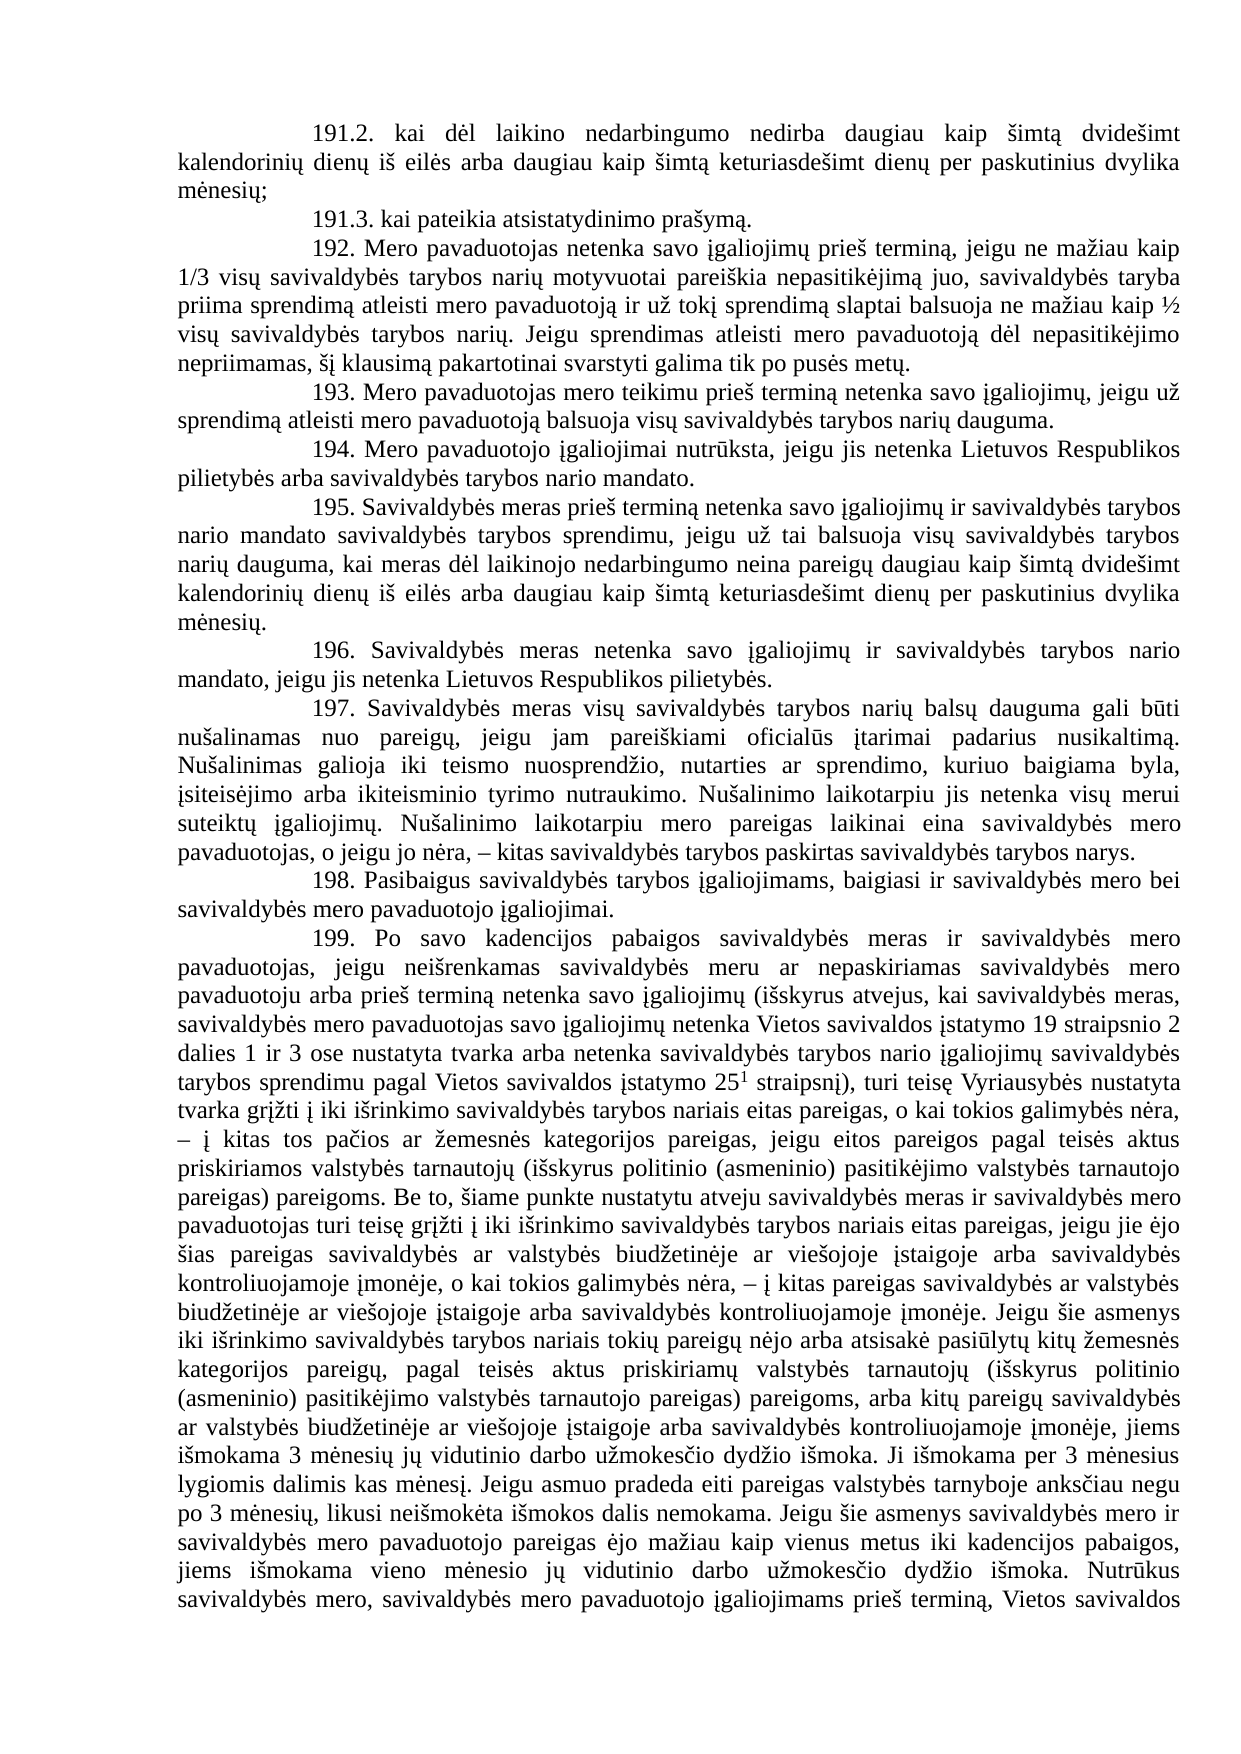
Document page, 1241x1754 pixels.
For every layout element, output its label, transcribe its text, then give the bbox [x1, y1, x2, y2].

text 198. Pasibaigus savivaldybės tarybos įgaliojimams, baigiasi ir savivaldybės mero bei savivaldybės mero pavaduotojo įgaliojimai. [177, 866, 1181, 923]
text 193. Mero pavaduotojas mero teikimu prieš terminą netenka savo įgaliojimų, jeigu už sprendimą atleisti mero pavaduotoją balsuoja visų savivaldybės tarybos narių dauguma. [177, 377, 1181, 434]
text 192. Mero pavaduotojas netenka savo įgaliojimų prieš terminą, jeigu ne mažiau kaip 1/3 visų savivaldybės tarybos narių motyvuotai pareiškia nepasitikėjimą juo, savivaldybės taryba priima sprendimą atleisti mero pavaduotoją ir už tokį sprendimą slaptai balsuoja ne mažiau kaip ½ visų savivaldybės tarybos narių. Jeigu sprendimas atleisti mero pavaduotoją dėl nepasitikėjimo nepriimamas, šį klausimą pakartotinai svarstyti galima tik po pusės metų. [177, 233, 1181, 377]
text 191.3. kai pateikia atsistatydinimo prašymą. [177, 204, 1181, 233]
text 194. Mero pavaduotojo įgaliojimai nutrūksta, jeigu jis netenka Lietuvos Respublikos pilietybės arba savivaldybės tarybos nario mandato. [177, 434, 1181, 492]
text 199. Po savo kadencijos pabaigos savivaldybės meras ir savivaldybės mero pavaduotojas, jeigu neišrenkamas savivaldybės meru ar nepaskiriamas savivaldybės mero pavaduotoju arba prieš terminą netenka savo įgaliojimų (išskyrus atvejus, kai savivaldybės meras, savivaldybės mero pavaduotojas savo įgaliojimų netenka Vietos savivaldos įstatymo 19 straipsnio 2 dalies 1 ir 3 ose nustatyta tvarka arba netenka savivaldybės tarybos nario įgaliojimų savivaldybės tarybos sprendimu pagal Vietos savivaldos įstatymo 251 straipsnį), turi teisę Vyriausybės nustatyta tvarka grįžti į iki išrinkimo savivaldybės tarybos nariais eitas pareigas, o kai tokios galimybės nėra, – į kitas tos pačios ar žemesnės kategorijos pareigas, jeigu eitos pareigos pagal teisės aktus priskiriamos valstybės tarnautojų (išskyrus politinio (asmeninio) pasitikėjimo valstybės tarnautojo pareigas) pareigoms. Be to, šiame punkte nustatytu atveju savivaldybės meras ir savivaldybės mero pavaduotojas turi teisę grįžti į iki išrinkimo savivaldybės tarybos nariais eitas pareigas, jeigu jie ėjo šias pareigas savivaldybės ar valstybės biudžetinėje ar viešojoje įstaigoje arba savivaldybės kontroliuojamoje įmonėje, o kai tokios galimybės nėra, – į kitas pareigas savivaldybės ar valstybės biudžetinėje ar viešojoje įstaigoje arba savivaldybės kontroliuojamoje įmonėje. Jeigu šie asmenys iki išrinkimo savivaldybės tarybos nariais tokių pareigų nėjo arba atsisakė pasiūlytų kitų žemesnės kategorijos pareigų, pagal teisės aktus priskiriamų valstybės tarnautojų (išskyrus politinio (asmeninio) pasitikėjimo valstybės tarnautojo pareigas) pareigoms, arba kitų pareigų savivaldybės ar valstybės biudžetinėje ar viešojoje įstaigoje arba savivaldybės kontroliuojamoje įmonėje, jiems išmokama 3 mėnesių jų vidutinio darbo užmokesčio dydžio išmoka. Ji išmokama per 3 mėnesius lygiomis dalimis kas mėnesį. Jeigu asmuo pradeda eiti pareigas valstybės tarnyboje anksčiau negu po 3 mėnesių, likusi neišmokėta išmokos dalis nemokama. Jeigu šie asmenys savivaldybės mero ir savivaldybės mero pavaduotojo pareigas ėjo mažiau kaip vienus metus iki kadencijos pabaigos, jiems išmokama vieno mėnesio jų vidutinio darbo užmokesčio dydžio išmoka. Nutrūkus savivaldybės mero, savivaldybės mero pavaduotojo įgaliojimams prieš terminą, Vietos savivaldos [177, 923, 1181, 1613]
text 195. Savivaldybės meras prieš terminą netenka savo įgaliojimų ir savivaldybės tarybos nario mandato savivaldybės tarybos sprendimu, jeigu už tai balsuoja visų savivaldybės tarybos narių dauguma, kai meras dėl laikinojo nedarbingumo neina pareigų daugiau kaip šimtą dvidešimt kalendorinių dienų iš eilės arba daugiau kaip šimtą keturiasdešimt dienų per paskutinius dvylika mėnesių. [177, 492, 1181, 636]
text 197. Savivaldybės meras visų savivaldybės tarybos narių balsų dauguma gali būti nušalinamas nuo pareigų, jeigu jam pareiškiami oficialūs įtarimai padarius nusikaltimą. Nušalinimas galioja iki teismo nuosprendžio, nutarties ar sprendimo, kuriuo baigiama byla, įsiteisėjimo arba ikiteisminio tyrimo nutraukimo. Nušalinimo laikotarpiu jis netenka visų merui suteiktų įgaliojimų. Nušalinimo laikotarpiu mero pareigas laikinai eina savivaldybės mero pavaduotojas, o jeigu jo nėra, – kitas savivaldybės tarybos paskirtas savivaldybės tarybos narys. [177, 693, 1181, 866]
text 191.2. kai dėl laikino nedarbingumo nedirba daugiau kaip šimtą dvidešimt kalendorinių dienų iš eilės arba daugiau kaip šimtą keturiasdešimt dienų per paskutinius dvylika mėnesių; [177, 118, 1181, 204]
text 196. Savivaldybės meras netenka savo įgaliojimų ir savivaldybės tarybos nario mandato, jeigu jis netenka Lietuvos Respublikos pilietybės. [177, 636, 1181, 693]
